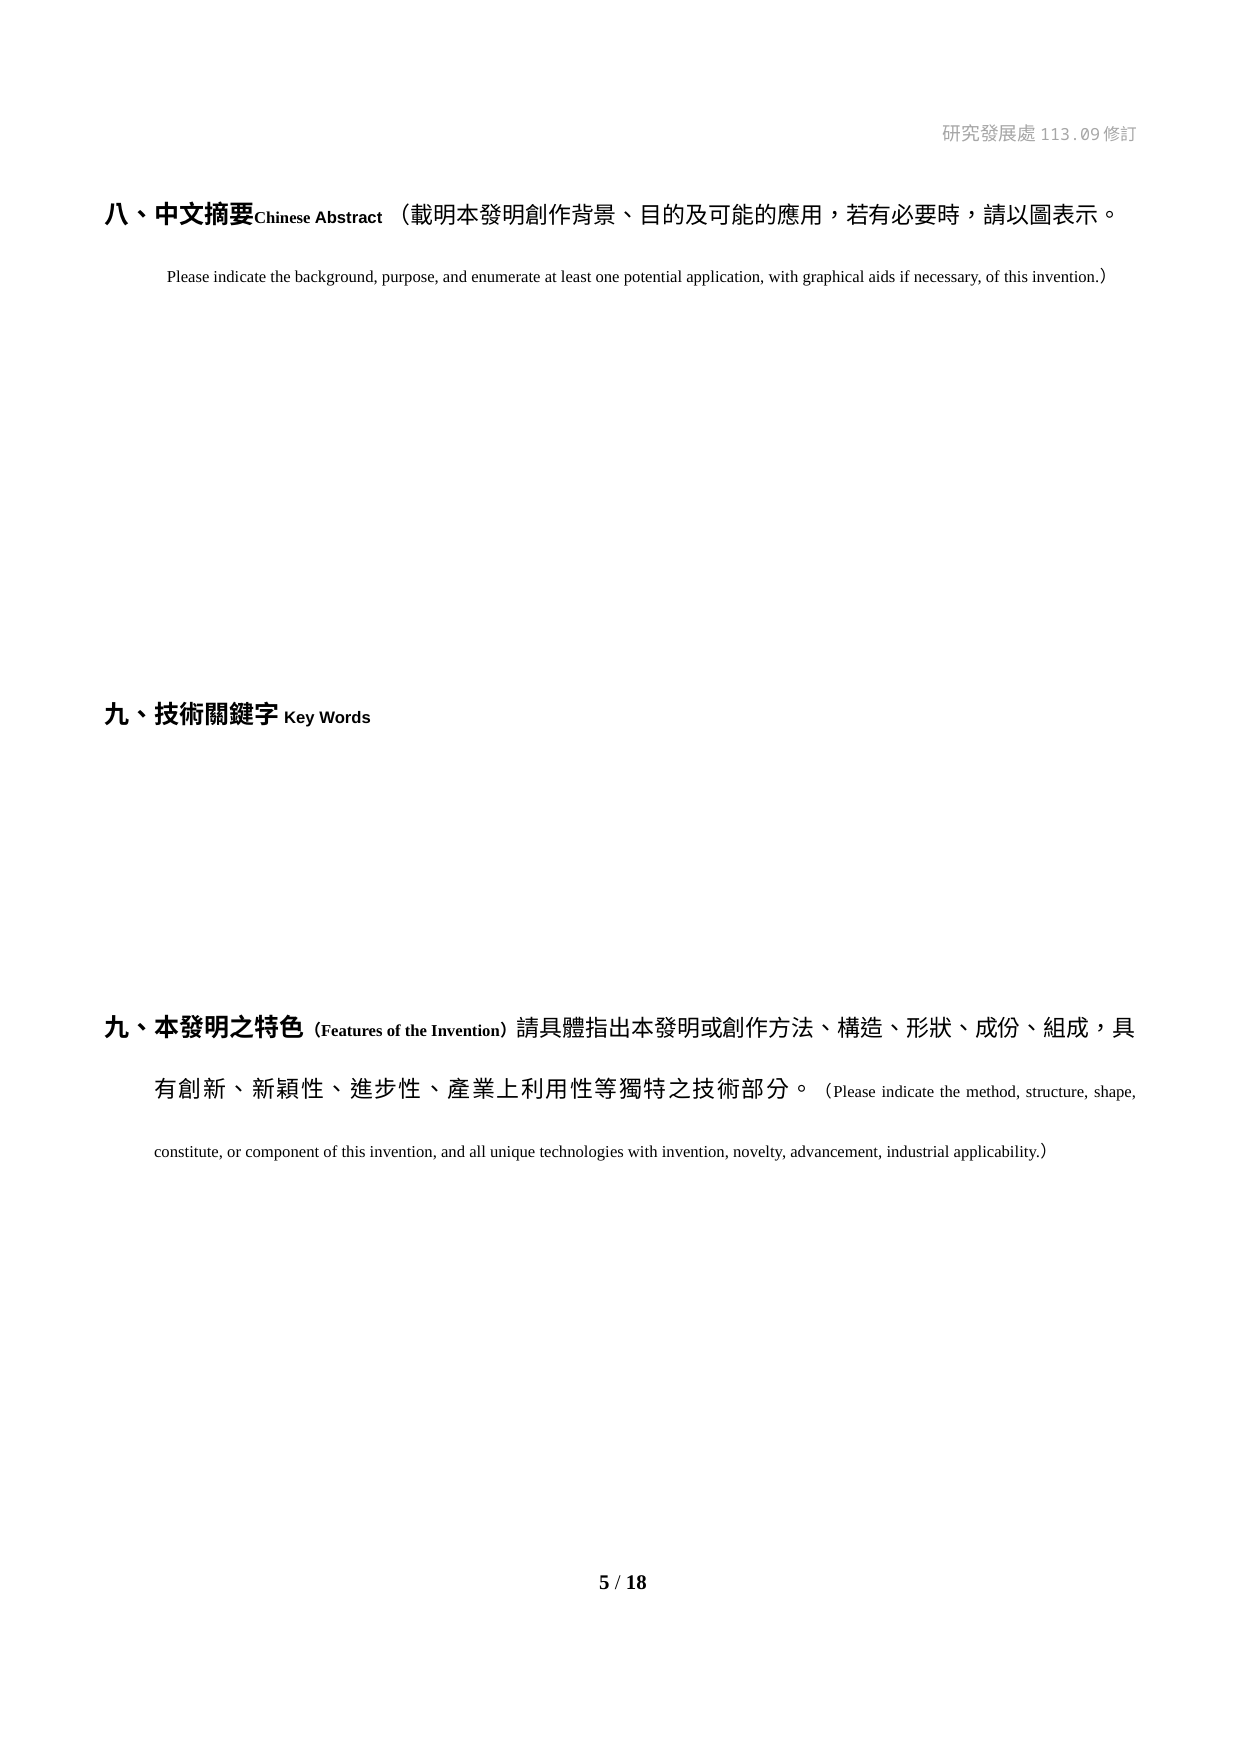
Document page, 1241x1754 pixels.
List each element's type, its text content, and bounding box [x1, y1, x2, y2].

text 九、本發明之特色（Features of the Invention）請具體指出本發明或創作方法、構造、形狀、成份、組成，具有創新、新穎性、進步性、產業上利用性等獨特之技術部分。（Please indicate the method, structure, shape, constitute, or component of this invention, and all unique technologies with invention, novelty, advancement, industrial applicability.） [104, 984, 1136, 1171]
text 八、中文摘要Chinese Abstract （載明本發明創作背景、目的及可能的應用，若有必要時，請以圖表示。Please indicate the background, purpose, and enumerate at least one potential application, with graphical aids if necessary, of this invention.） [104, 171, 1136, 296]
text 九、技術關鍵字Key Words [104, 671, 1136, 734]
